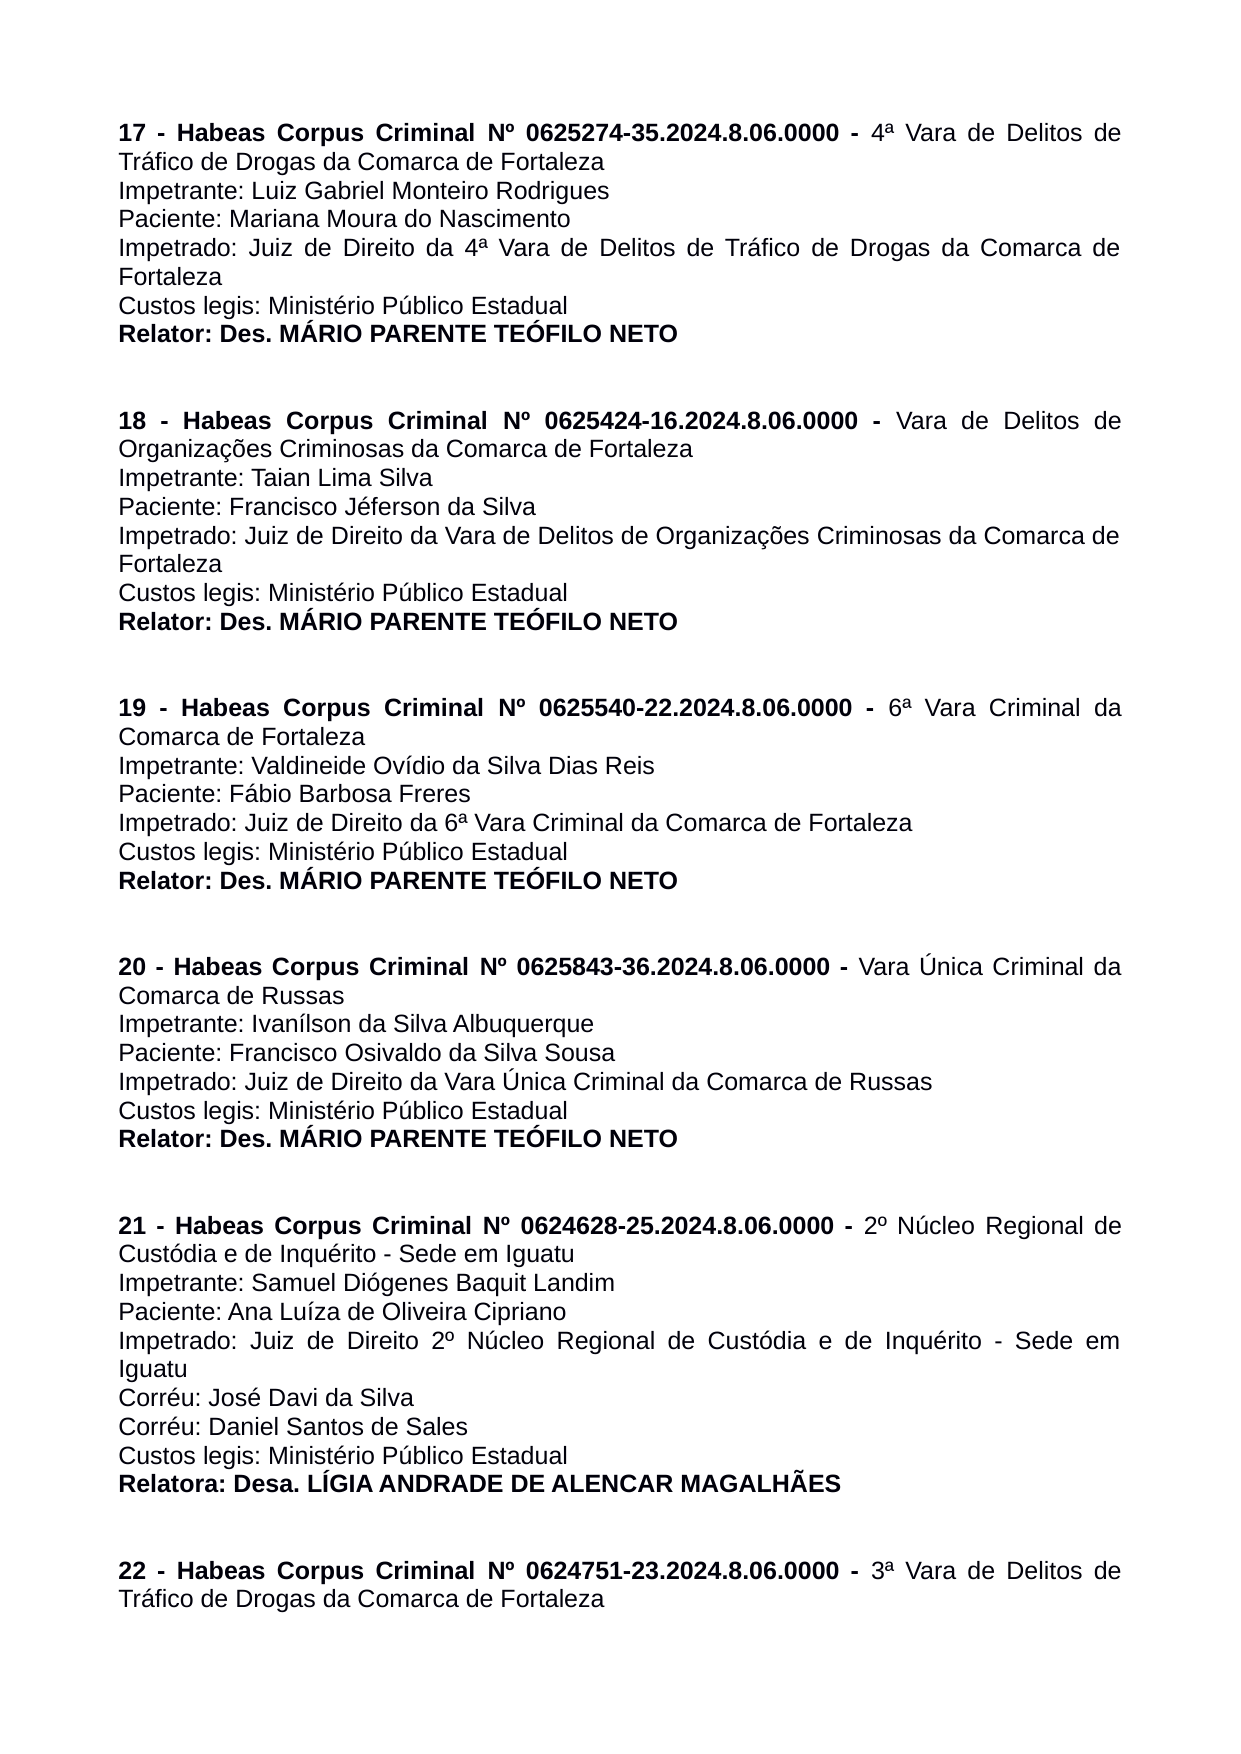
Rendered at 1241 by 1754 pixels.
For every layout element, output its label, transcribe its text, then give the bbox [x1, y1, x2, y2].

text Custos legis: Ministério Público Estadual [118, 578, 1122, 607]
text Relatora: Desa. LÍGIA ANDRADE DE ALENCAR MAGALHÃES [118, 1469, 1122, 1498]
text Relator: Des. MÁRIO PARENTE TEÓFILO NETO [118, 319, 1122, 348]
text 17 - Habeas Corpus Criminal Nº 0625274-35.2024.8.06.0000 - 4ª Vara de Delitos de Tráfico de Drogas da Comarca de Fortaleza [118, 118, 1122, 176]
text Impetrado: Juiz de Direito da Vara de Delitos de Organizações Criminosas da Comarca de Fortaleza [118, 521, 1122, 578]
text Impetrado: Juiz de Direito 2º Núcleo Regional de Custódia e de Inquérito - Sede em Iguatu [118, 1326, 1122, 1383]
text 21 - Habeas Corpus Criminal Nº 0624628-25.2024.8.06.0000 - 2º Núcleo Regional de Custódia e de Inquérito - Sede em Iguatu [118, 1211, 1122, 1268]
text Impetrado: Juiz de Direito da 4ª Vara de Delitos de Tráfico de Drogas da Comarca de Fortaleza [118, 233, 1122, 291]
text Impetrante: Luiz Gabriel Monteiro Rodrigues [118, 176, 1122, 204]
text Impetrante: Samuel Diógenes Baquit Landim [118, 1268, 1122, 1297]
text Corréu: Daniel Santos de Sales [118, 1412, 1122, 1441]
text Corréu: José Davi da Silva [118, 1383, 1122, 1412]
text Paciente: Francisco Jéferson da Silva [118, 492, 1122, 521]
text Custos legis: Ministério Público Estadual [118, 1441, 1122, 1469]
text 20 - Habeas Corpus Criminal Nº 0625843-36.2024.8.06.0000 - Vara Única Criminal da Comarca de Russas [118, 952, 1122, 1009]
text Relator: Des. MÁRIO PARENTE TEÓFILO NETO [118, 1124, 1122, 1153]
text Paciente: Francisco Osivaldo da Silva Sousa [118, 1038, 1122, 1067]
text 18 - Habeas Corpus Criminal Nº 0625424-16.2024.8.06.0000 - Vara de Delitos de Organizações Criminosas da Comarca de Fortaleza [118, 406, 1122, 463]
text Impetrante: Taian Lima Silva [118, 463, 1122, 492]
text Impetrante: Ivanílson da Silva Albuquerque [118, 1009, 1122, 1038]
text Custos legis: Ministério Público Estadual [118, 1096, 1122, 1124]
text Impetrante: Valdineide Ovídio da Silva Dias Reis [118, 751, 1122, 779]
text Custos legis: Ministério Público Estadual [118, 291, 1122, 319]
text Impetrado: Juiz de Direito da Vara Única Criminal da Comarca de Russas [118, 1067, 1122, 1096]
text 19 - Habeas Corpus Criminal Nº 0625540-22.2024.8.06.0000 - 6ª Vara Criminal da Comarca de Fortaleza [118, 693, 1122, 751]
text 22 - Habeas Corpus Criminal Nº 0624751-23.2024.8.06.0000 - 3ª Vara de Delitos de Tráfico de Drogas da Comarca de Fortaleza [118, 1556, 1122, 1613]
text Paciente: Fábio Barbosa Freres [118, 779, 1122, 808]
text Impetrado: Juiz de Direito da 6ª Vara Criminal da Comarca de Fortaleza [118, 808, 1122, 837]
text Relator: Des. MÁRIO PARENTE TEÓFILO NETO [118, 607, 1122, 636]
text Paciente: Mariana Moura do Nascimento [118, 204, 1122, 233]
text Custos legis: Ministério Público Estadual [118, 837, 1122, 866]
text Paciente: Ana Luíza de Oliveira Cipriano [118, 1297, 1122, 1326]
text Relator: Des. MÁRIO PARENTE TEÓFILO NETO [118, 866, 1122, 894]
